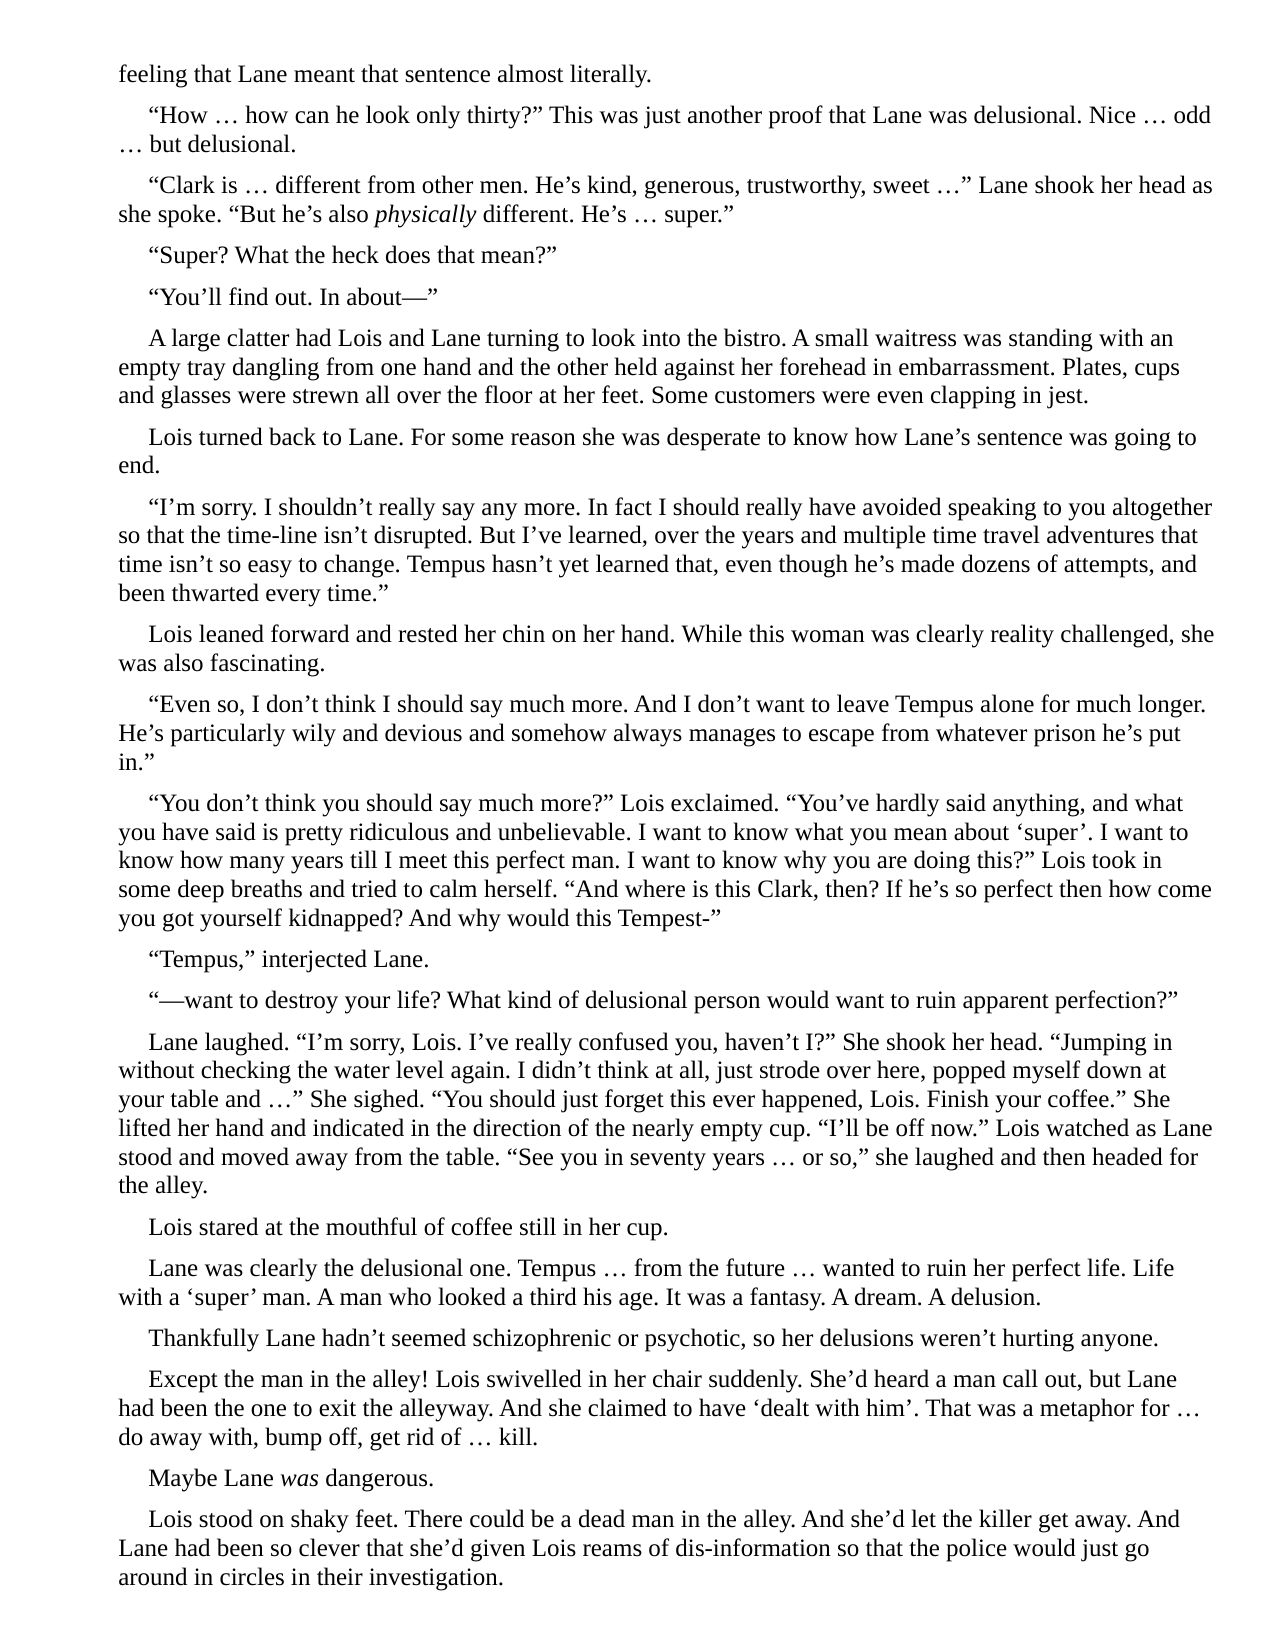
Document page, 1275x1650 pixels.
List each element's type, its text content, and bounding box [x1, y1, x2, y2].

text “Clark is … different from other men. He’s kind, generous, trustworthy, sweet …” Lane shook her head as she spoke. “But he’s also physically different. He’s … super.” [118, 170, 1216, 228]
text Lois turned back to Lane. For some reason she was desperate to know how Lane’s sentence was going to end. [118, 422, 1216, 479]
text Thankfully Lane hadn’t seemed schizophrenic or psychotic, so her delusions weren’t hurting anyone. [118, 1323, 1216, 1352]
text Lane laughed. “I’m sorry, Lois. I’ve really confused you, haven’t I?” She shook her head. “Jumping in without checking the water level again. I didn’t think at all, just strode over here, popped myself down at your table and …” She sighed. “You should just forget this ever happened, Lois. Finish your coffee.” She lifted her hand and indicated in the direction of the nearly empty cup. “I’ll be off now.” Lois watched as Lane stood and moved away from the table. “See you in seventy years … or so,” she laughed and then headed for the alley. [118, 1027, 1216, 1199]
text Except the man in the alley! Lois swivelled in her chair suddenly. She’d heard a man call out, but Lane had been the one to exit the alleyway. And she claimed to have ‘dealt with him’. That was a metaphor for … do away with, bump off, get rid of … kill. [118, 1364, 1216, 1450]
text “I’m sorry. I shouldn’t really say any more. In fact I should really have avoided speaking to you altogether so that the time-line isn’t disrupted. But I’ve learned, over the years and multiple time travel adventures that time isn’t so easy to change. Tempus hasn’t yet learned that, even though he’s made dozens of attempts, and been thwarted every time.” [118, 492, 1216, 607]
text “You’ll find out. In about—” [118, 282, 1216, 310]
text Lane was clearly the delusional one. Tempus … from the future … wanted to ruin her perfect life. Life with a ‘super’ man. A man who looked a third his age. It was a fantasy. A dream. A delusion. [118, 1253, 1216, 1310]
text “Super? What the heck does that mean?” [118, 240, 1216, 269]
text feeling that Lane meant that sentence almost literally. [118, 59, 1216, 88]
text “—want to destroy your life? What kind of delusional person would want to ruin apparent perfection?” [118, 985, 1216, 1014]
text “You don’t think you should say much more?” Lois exclaimed. “You’ve hardly said anything, and what you have said is pretty ridiculous and unbelievable. I want to know what you mean about ‘super’. I want to know how many years till I meet this perfect man. I want to know why you are doing this?” Lois took in some deep breaths and tried to calm herself. “And where is this Clark, then? If he’s so perfect then how come you got yourself kidnapped? And why would this Tempest-” [118, 788, 1216, 932]
text Lois leaned forward and rested her chin on her hand. While this woman was clearly reality challenged, she was also fascinating. [118, 619, 1216, 677]
text Maybe Lane was dangerous. [118, 1463, 1216, 1492]
text “Tempus,” interjected Lane. [118, 944, 1216, 973]
text Lois stood on shaky feet. There could be a dead man in the alley. And she’d let the killer get away. And Lane had been so clever that she’d given Lois reams of dis-information so that the police would just go around in circles in their investigation. [118, 1504, 1216, 1590]
text “How … how can he look only thirty?” This was just another proof that Lane was delusional. Nice … odd … but delusional. [118, 100, 1216, 158]
text A large clatter had Lois and Lane turning to look into the bistro. A small waitress was standing with an empty tray dangling from one hand and the other held against her forehead in embarrassment. Plates, cups and glasses were strewn all over the floor at her feet. Some customers were even clapping in jest. [118, 323, 1216, 409]
text Lois stared at the mouthful of coffee still in her cup. [118, 1212, 1216, 1240]
text “Even so, I don’t think I should say much more. And I don’t want to leave Tempus alone for much longer. He’s particularly wily and devious and somehow always manages to escape from whatever prison he’s put in.” [118, 689, 1216, 775]
